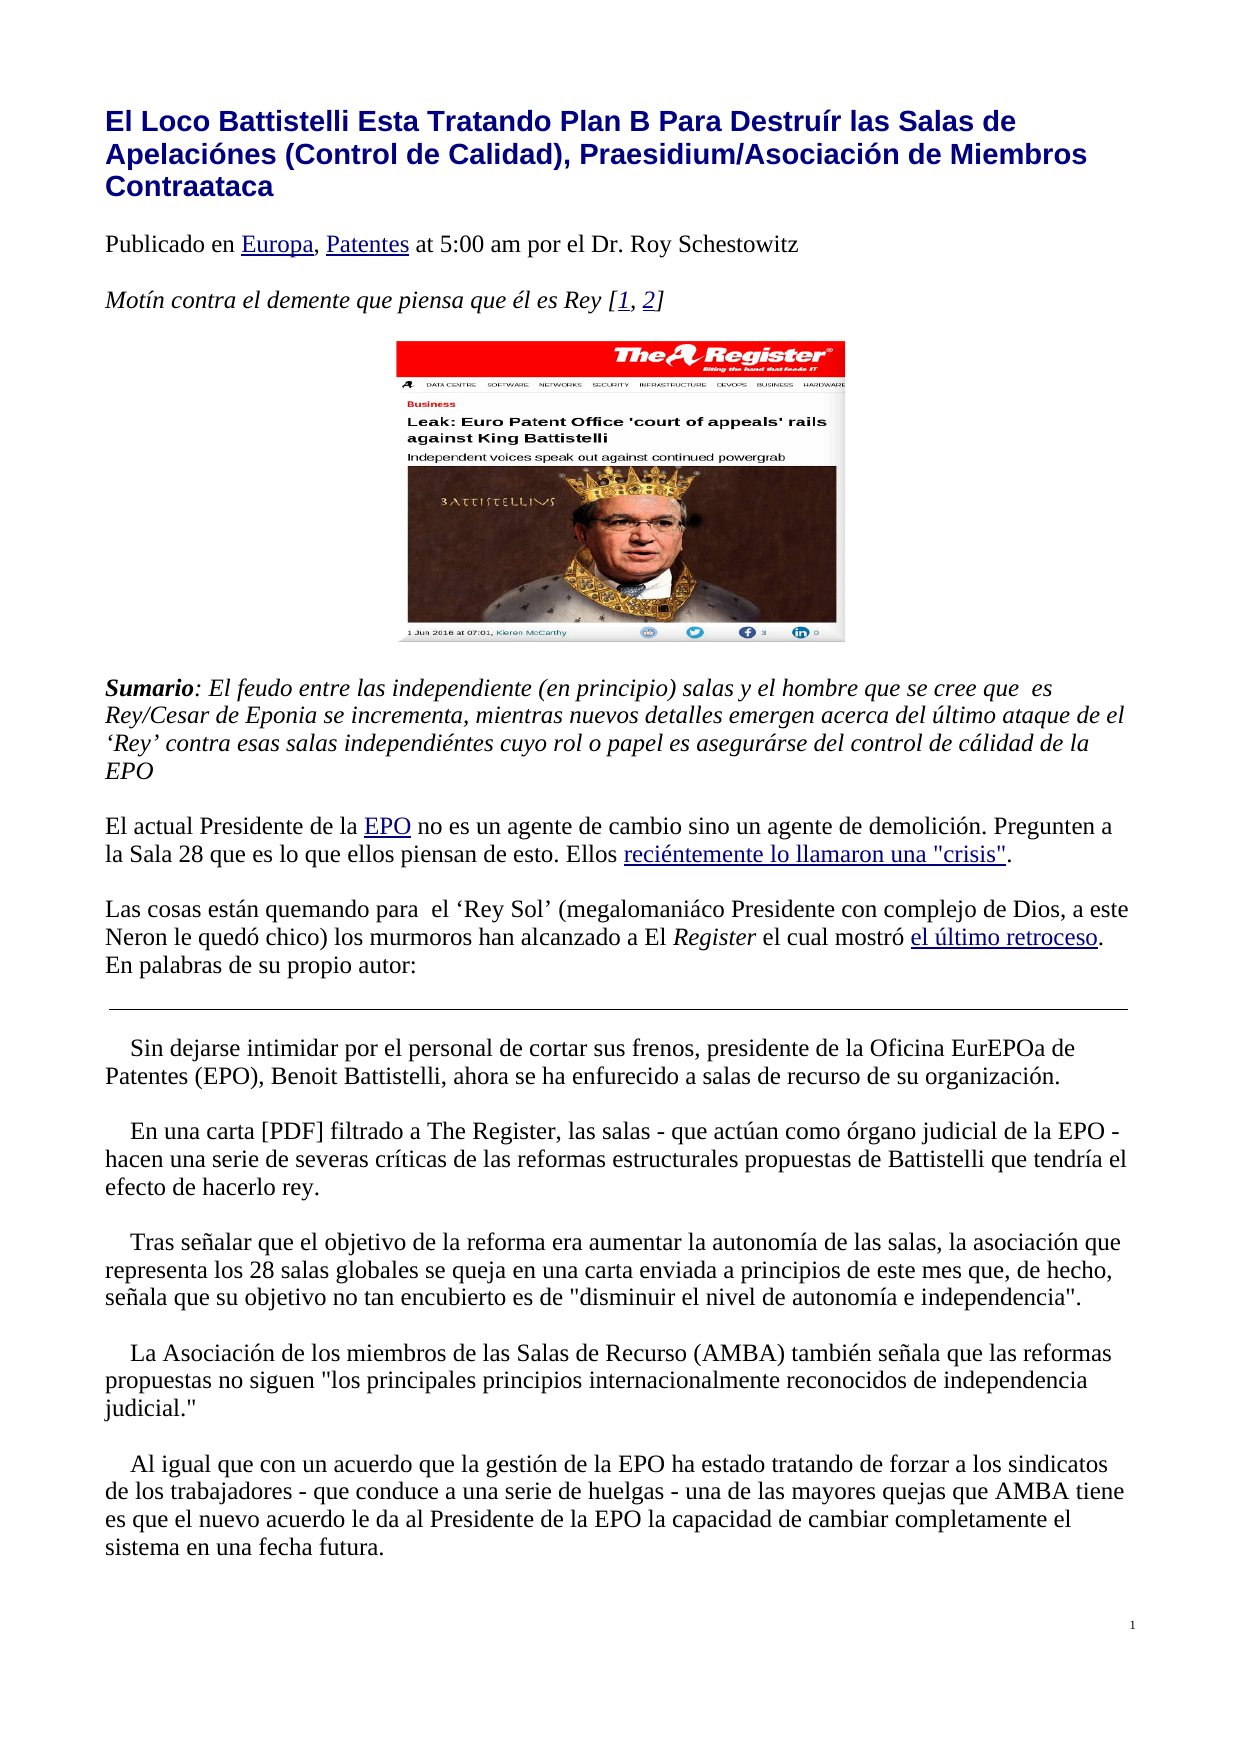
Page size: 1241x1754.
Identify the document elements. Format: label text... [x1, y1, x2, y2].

text Sumario: El feudo entre las independiente (en principio) salas y el hombre que se cree que es Rey/Cesar de Eponia se incrementa, mientras nuevos detalles emergen acerca del último ataque de el ‘Rey’ contra esas salas independiéntes cuyo rol o papel es asegurárse del control de cálidad de la EPO [105, 674, 1136, 785]
subtitle El Loco Battistelli Esta Tratando Plan B Para Destruír las Salas de Apelaciónes (Control de Calidad), Praesidium/Asociación de Miembros Contraataca [105, 105, 1136, 203]
text El actual Presidente de la EPO no es un agente de cambio sino un agente de demolición. Pregunten a la Sala 28 que es lo que ellos piensan de esto. Ellos reciéntemente lo llamaron una "crisis". [105, 812, 1136, 868]
text Al igual que con un acuerdo que la gestión de la EPO ha estado tratando de forzar a los sindicatos de los trabajadores - que conduce a una serie de huelgas - una de las mayores quejas que AMBA tiene es que el nuevo acuerdo le da al Presidente de la EPO la capacidad de cambiar completamente el sistema en una fecha futura. [105, 1450, 1136, 1561]
text Las cosas están quemando para el ‘Rey Sol’ (megalomaniáco Presidente con complejo de Dios, a este Neron le quedó chico) los murmoros han alcanzado a El Register el cual mostró el último retroceso. En palabras de su propio autor: [105, 896, 1136, 979]
picture [395, 341, 846, 642]
text Motín contra el demente que piensa que él es Rey [1, 2] [105, 286, 1136, 314]
text Sin dejarse intimidar por el personal de cortar sus frenos, presidente de la Oficina EurEPOa de Patentes (EPO), Benoit Battistelli, ahora se ha enfurecido a salas de recurso de su organización. [105, 1034, 1136, 1089]
text En una carta [PDF] filtrado a The Register, las salas - que actúan como órgano judicial de la EPO - hacen una serie de severas críticas de las reformas estructurales propuestas de Battistelli que tendría el efecto de hacerlo rey. [105, 1117, 1136, 1200]
text Publicado en Europa, Patentes at 5:00 am por el Dr. Roy Schestowitz [105, 231, 1136, 258]
text Tras señalar que el objetivo de la reforma era aumentar la autonomía de las salas, la asociación que representa los 28 salas globales se queja en una carta enviada a principios de este mes que, de hecho, señala que su objetivo no tan encubierto es de "disminuir el nivel de autonomía e independencia". [105, 1228, 1136, 1311]
text La Asociación de los miembros de las Salas de Recurso (AMBA) también señala que las reformas propuestas no siguen "los principales principios internacionalmente reconocidos de independencia judicial." [105, 1339, 1136, 1422]
